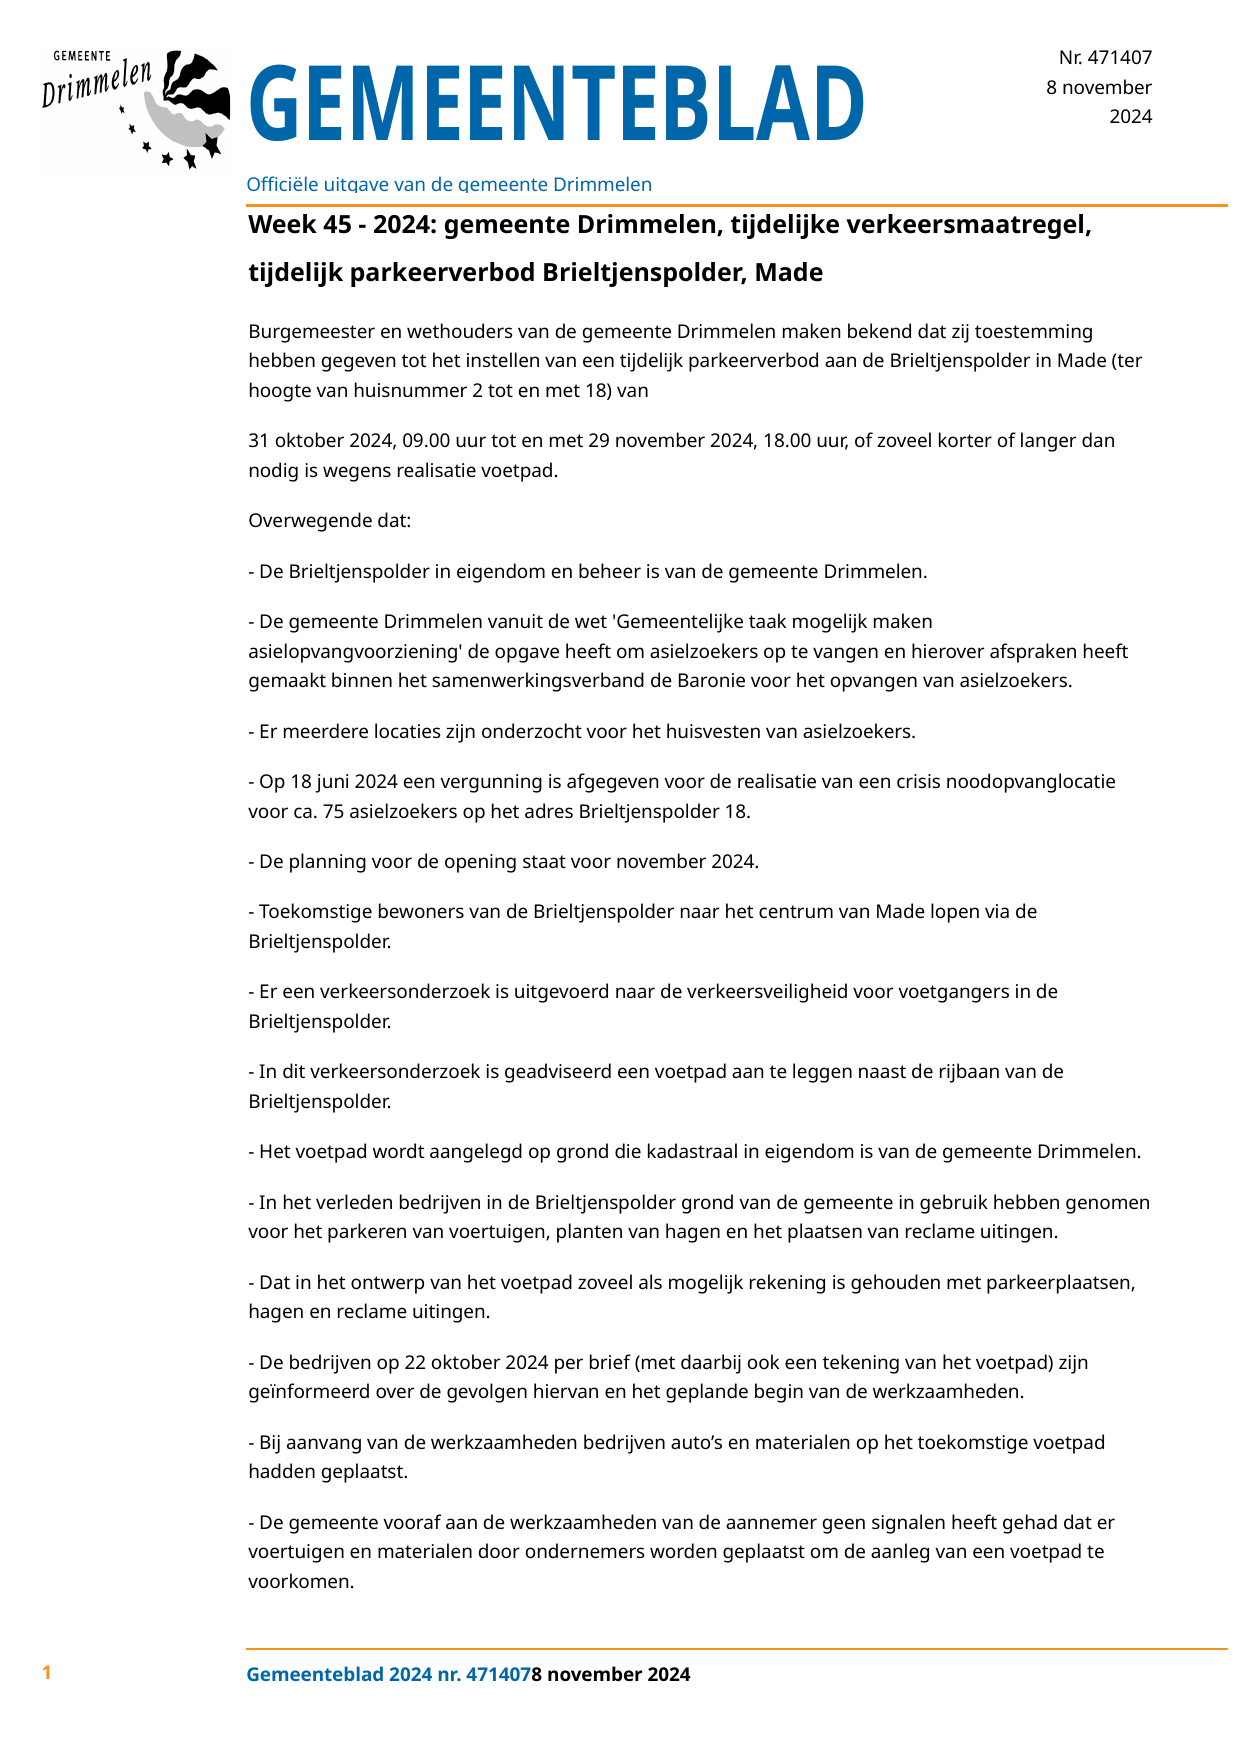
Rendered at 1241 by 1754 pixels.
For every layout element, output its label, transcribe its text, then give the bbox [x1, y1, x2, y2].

text - Bij aanvang van de werkzaamheden bedrijven auto’s en materialen op het toekomstige voetpad hadden geplaatst. [248, 1429, 1152, 1484]
text Burgemeester en wethouders van de gemeente Drimmelen maken bekend dat zij toestemming hebben gegeven tot het instellen van een tijdelijk parkeerverbod aan de Brieltjenspolder in Made (ter hoogte van huisnummer 2 tot en met 18) van [248, 318, 1152, 403]
text Overwegende dat: [248, 507, 1152, 533]
text - Dat in het ontwerp van het voetpad zoveel als mogelijk rekening is gehouden met parkeerplaatsen, hagen en reclame uitingen. [248, 1269, 1152, 1324]
text - Op 18 juni 2024 een vergunning is afgegeven voor de realisatie van een crisis noodopvanglocatie voor ca. 75 asielzoekers op het adres Brieltjenspolder 18. [248, 768, 1152, 824]
text 31 oktober 2024, 09.00 uur tot en met 29 november 2024, 18.00 uur, of zoveel korter of langer dan nodig is wegens realisatie voetpad. [248, 427, 1152, 483]
text - Er een verkeersonderzoek is uitgevoerd naar de verkeersveiligheid voor voetgangers in de Brieltjenspolder. [248, 979, 1152, 1034]
text - Toekomstige bewoners van de Brieltjenspolder naar het centrum van Made lopen via de Brieltjenspolder. [248, 899, 1152, 954]
text - De Brieltjenspolder in eigendom en beheer is van de gemeente Drimmelen. [248, 558, 1152, 584]
text - De gemeente vooraf aan de werkzaamheden van de aannemer geen signalen heeft gehad dat er voertuigen en materialen door ondernemers worden geplaatst om de aanleg van een voetpad te voorkomen. [248, 1509, 1152, 1594]
text - Er meerdere locaties zijn onderzocht voor het huisvesten van asielzoekers. [248, 718, 1152, 744]
text - De planning voor de opening staat voor november 2024. [248, 848, 1152, 874]
text - De gemeente Drimmelen vanuit de wet 'Gemeentelijke taak mogelijk maken asielopvangvoorziening' de opgave heeft om asielzoekers op te vangen en hierover afspraken heeft gemaakt binnen het samenwerkingsverband de Baronie voor het opvangen van asielzoekers. [248, 608, 1152, 693]
text - De bedrijven op 22 oktober 2024 per brief (met daarbij ook een tekening van het voetpad) zijn geïnformeerd over de gevolgen hiervan en het geplande begin van de werkzaamheden. [248, 1349, 1152, 1404]
text - In het verleden bedrijven in de Brieltjenspolder grond van de gemeente in gebruik hebben genomen voor het parkeren van voertuigen, planten van hagen en het plaatsen van reclame uitingen. [248, 1189, 1152, 1244]
text Week 45 - 2024: gemeente Drimmelen, tijdelijke verkeersmaatregel, tijdelijk parkeerverbod Brieltjenspolder, Made [248, 207, 1152, 288]
text - In dit verkeersonderzoek is geadviseerd een voetpad aan te leggen naast de rijbaan van de Brieltjenspolder. [248, 1059, 1152, 1114]
picture [41, 47, 231, 172]
text - Het voetpad wordt aangelegd op grond die kadastraal in eigendom is van de gemeente Drimmelen. [248, 1139, 1152, 1164]
